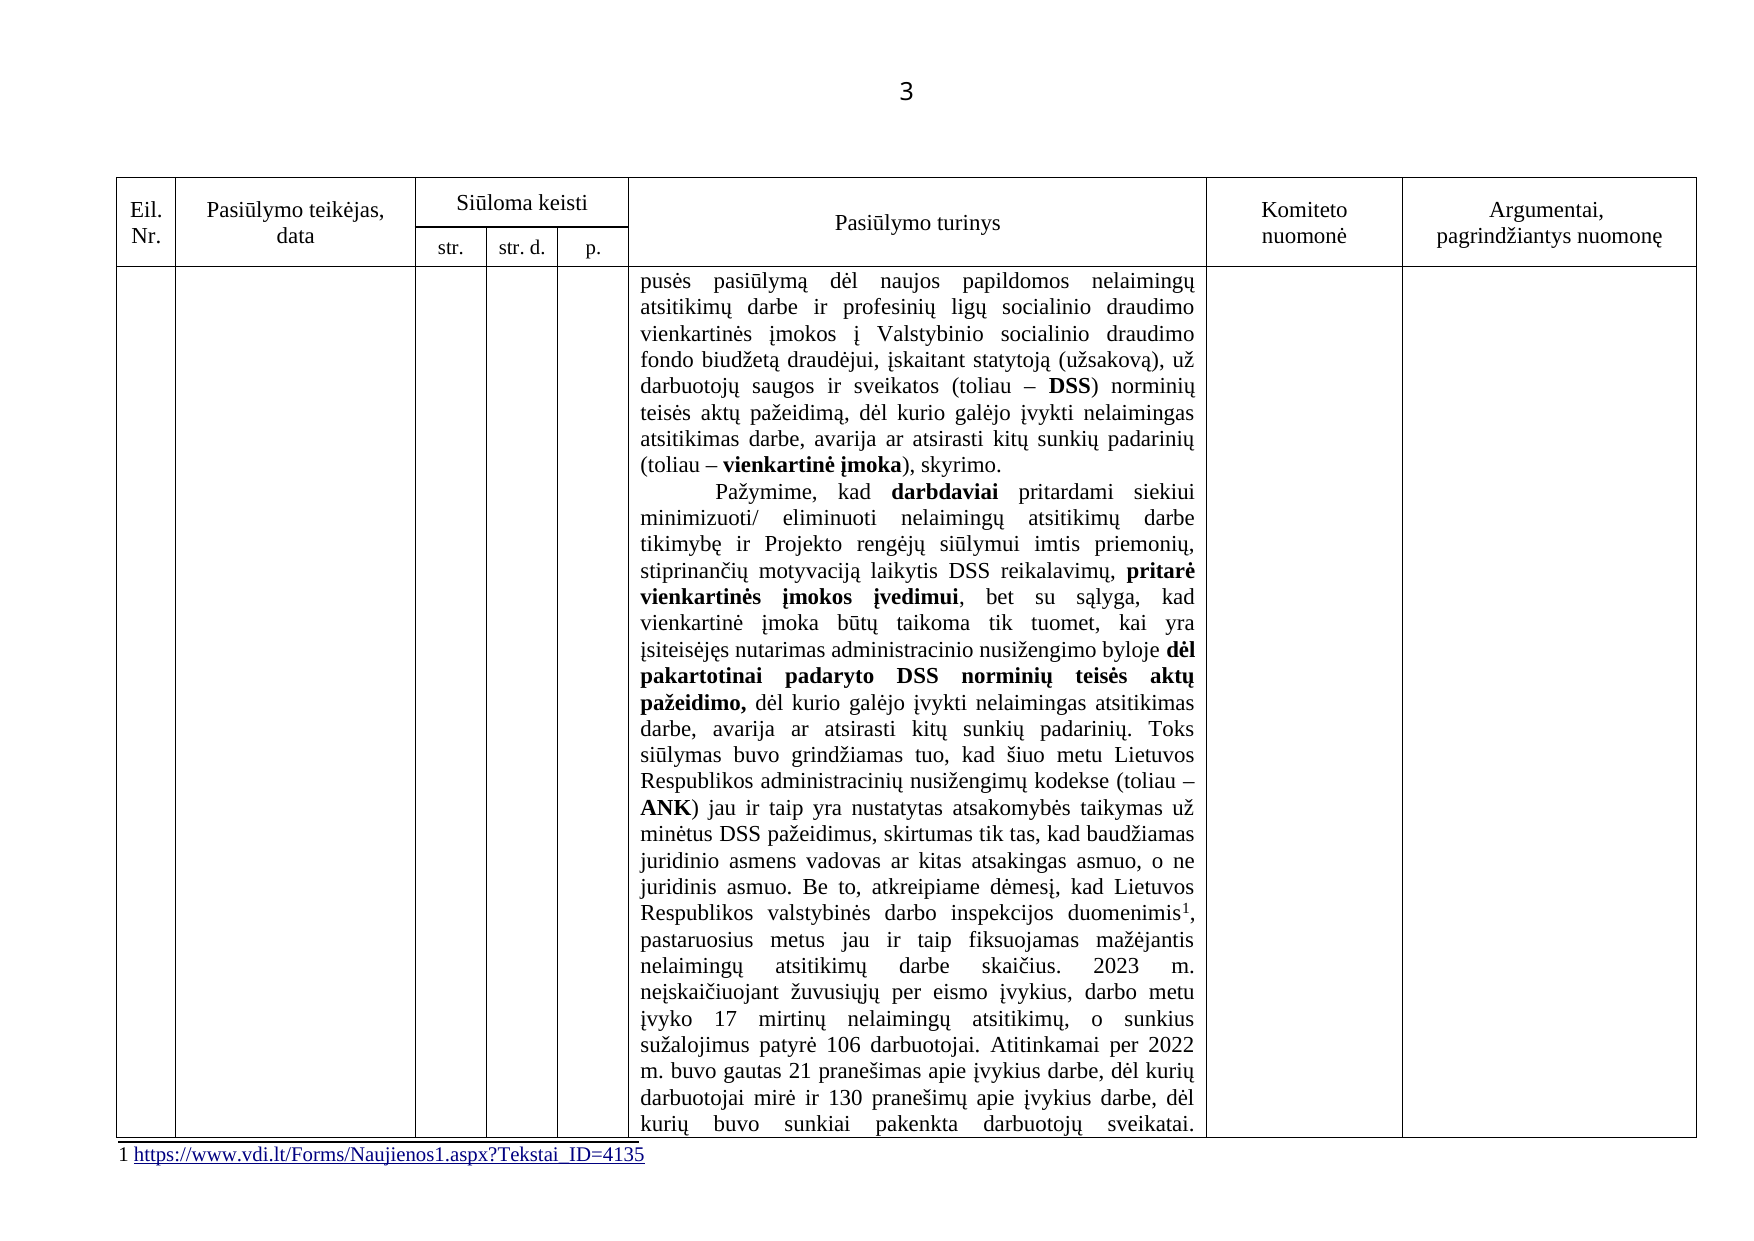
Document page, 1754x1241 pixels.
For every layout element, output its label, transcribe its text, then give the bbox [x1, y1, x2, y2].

table_cell [117, 267, 175, 1137]
table_cell str. d. [487, 228, 557, 266]
table_cell p. [558, 228, 628, 266]
table_header Siūloma keisti [416, 178, 628, 226]
table_header Komiteto nuomonė [1207, 178, 1402, 266]
table_header Pasiūlymo teikėjas, data [176, 178, 415, 266]
table_cell [1207, 267, 1402, 1137]
table_cell [416, 267, 486, 1137]
table_cell str. [416, 228, 486, 266]
table_cell [487, 267, 557, 1137]
table_cell [1403, 267, 1696, 1137]
table_header Argumentai, pagrindžiantys nuomonę [1403, 178, 1696, 266]
table_cell [558, 267, 628, 1137]
table_cell pusės pasiūlymą dėl naujos papildomos nelaimingų atsitikimų darbe ir profesinių ligų socialinio draudimo vienkartinės įmokos į Valstybinio socialinio draudimo fondo biudžetą draudėjui, įskaitant statytoją (užsakovą), už darbuotojų saugos ir sveikatos (toliau – DSS) norminių teisės aktų pažeidimą, dėl kurio galėjo įvykti nelaimingas atsitikimas darbe, avarija ar atsirasti kitų sunkių padarinių (toliau – vienkartinė įmoka), skyrimo. Pažymime, kad darbdaviai pritardami siekiui minimizuoti/ eliminuoti nelaimingų atsitikimų darbe tikimybę ir Projekto rengėjų siūlymui imtis priemonių, stiprinančių motyvaciją laikytis DSS reikalavimų, pritarė vienkartinės įmokos įvedimui, bet su sąlyga, kad vienkartinė įmoka būtų taikoma tik tuomet, kai yra įsiteisėjęs nutarimas administracinio nusižengimo byloje dėl pakartotinai padaryto DSS norminių teisės aktų pažeidimo, dėl kurio galėjo įvykti nelaimingas atsitikimas darbe, avarija ar atsirasti kitų sunkių padarinių. Toks siūlymas buvo grindžiamas tuo, kad šiuo metu Lietuvos Respublikos administracinių nusižengimų kodekse (toliau – ANK) jau ir taip yra nustatytas atsakomybės taikymas už minėtus DSS pažeidimus, skirtumas tik tas, kad baudžiamas juridinio asmens vadovas ar kitas atsakingas asmuo, o ne juridinis asmuo. Be to, atkreipiame dėmesį, kad Lietuvos Respublikos valstybinės darbo inspekcijos duomenimis, pastaruosius metus jau ir taip fiksuojamas mažėjantis nelaimingų atsitikimų darbe skaičius. 2023 m. neįskaičiuojant žuvusiųjų per eismo įvykius, darbo metu įvyko 17 mirtinų nelaimingų atsitikimų, o sunkius sužalojimus patyrė 106 darbuotojai. Atitinkamai per 2022 m. buvo gautas 21 pranešimas apie įvykius darbe, dėl kurių darbuotojai mirė ir 130 pranešimų apie įvykius darbe, dėl kurių buvo sunkiai pakenkta darbuotojų sveikatai. [629, 267, 1206, 1137]
table_cell [176, 267, 415, 1137]
table_header Eil. Nr. [117, 178, 175, 266]
table_header Pasiūlymo turinys [629, 178, 1206, 266]
